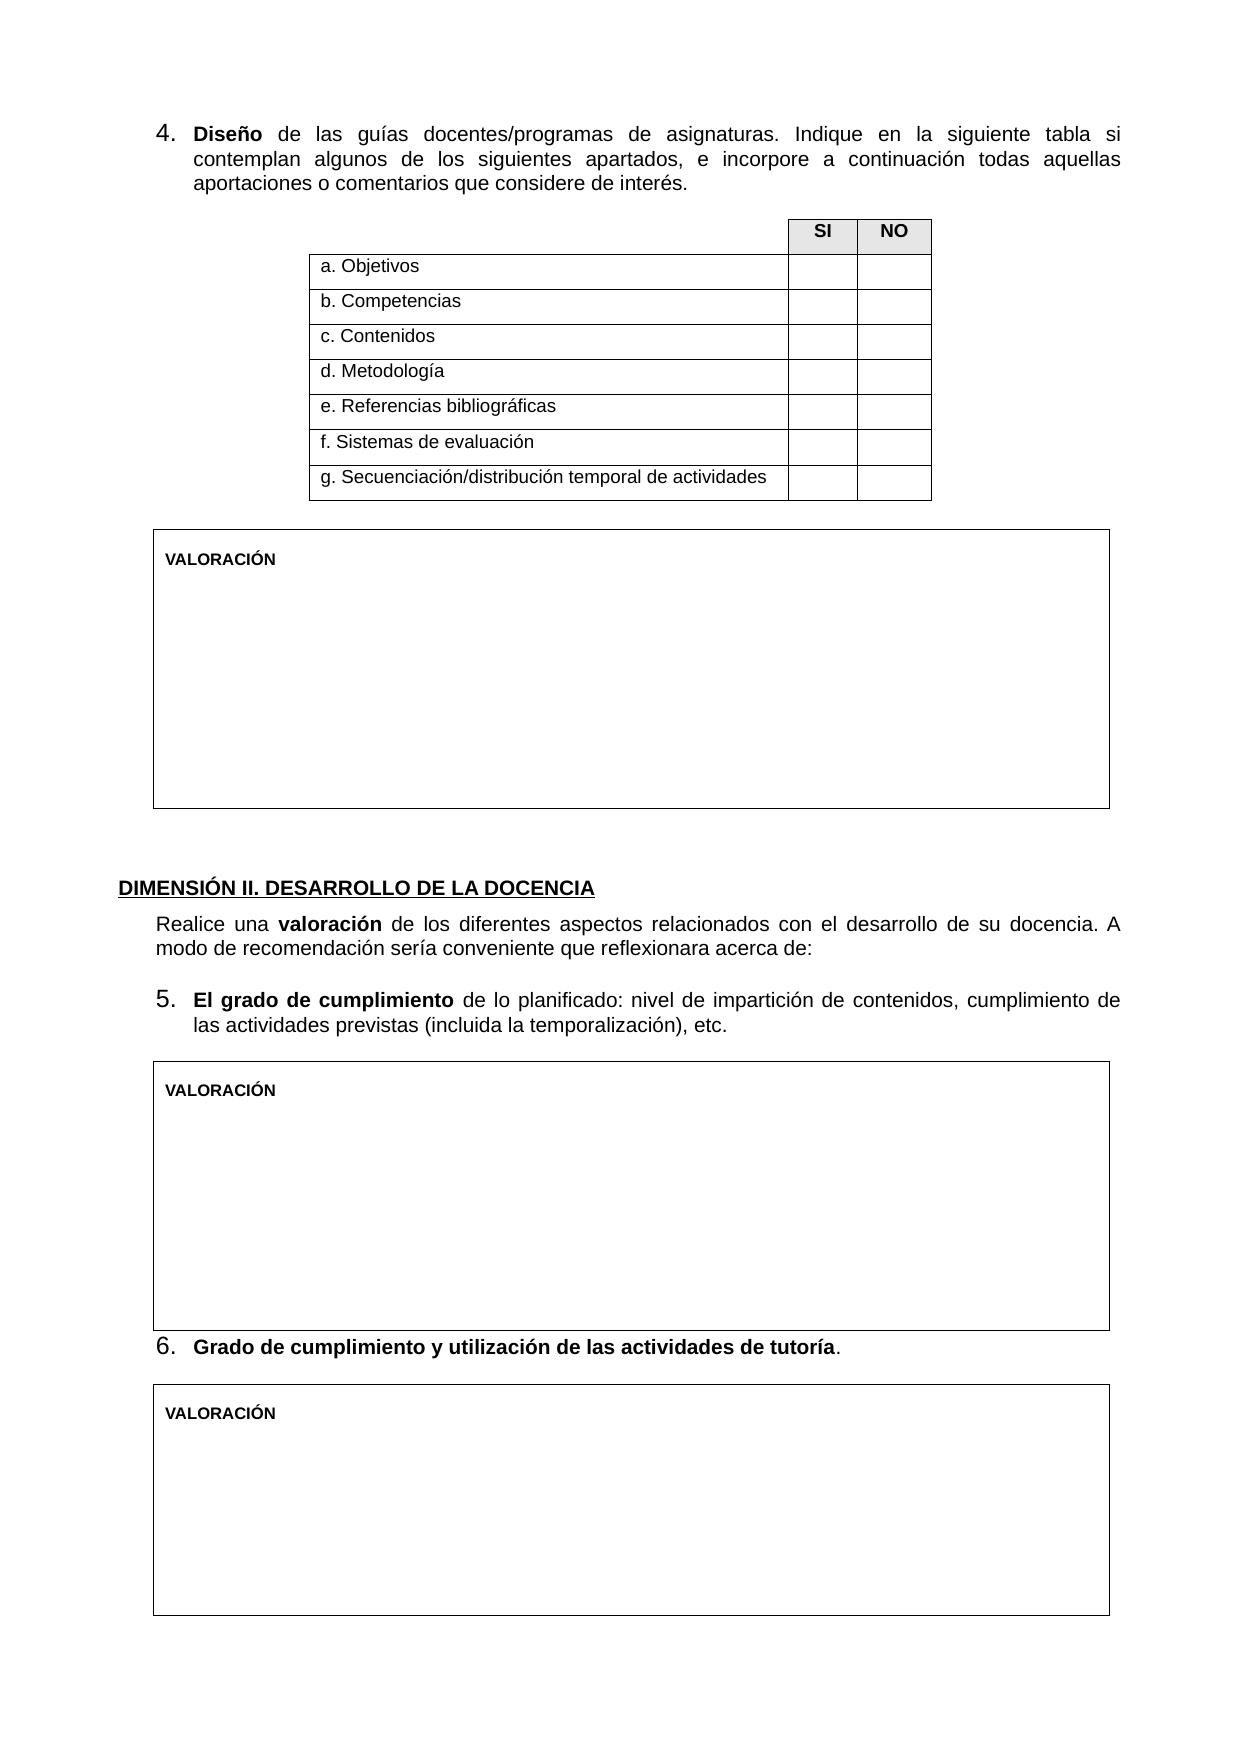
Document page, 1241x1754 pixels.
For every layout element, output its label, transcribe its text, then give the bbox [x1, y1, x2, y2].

text Realice una valoración de los diferentes aspectos relacionados con el desarrollo de su docencia. A modo de recomendación sería conveniente que reflexionara acerca de: [156, 912, 1122, 960]
table_cell [789, 360, 857, 394]
table_cell [858, 255, 931, 289]
table_cell e. Referencias bibliográficas [310, 395, 788, 429]
table_header VALORACIÓN [154, 1385, 1109, 1615]
table_cell f. Sistemas de evaluación [310, 430, 788, 464]
table_cell [789, 430, 857, 464]
table_cell a. Objetivos [310, 255, 788, 289]
table_cell [858, 290, 931, 324]
table_header NO [858, 220, 931, 254]
list Grado de cumplimiento y utilización de las actividades de tutoría. [156, 1331, 1122, 1360]
table_cell g. Secuenciación/distribución temporal de actividades [310, 466, 788, 499]
table_cell [789, 290, 857, 324]
table_cell [858, 395, 931, 429]
text DIMENSIÓN II. DESARROLLO DE LA DOCENCIA [118, 876, 1122, 899]
table_cell [858, 325, 931, 359]
table_cell [858, 430, 931, 464]
table_cell c. Contenidos [310, 325, 788, 359]
table_header [309, 219, 788, 254]
table_cell [858, 466, 931, 499]
table_header SI [789, 220, 857, 254]
list Diseño de las guías docentes/programas de asignaturas. Indique en la siguiente tabla si contemplan algunos de los siguientes apartados, e incorpore a continuación todas aquellas aportaciones o comentarios que considere de interés. [156, 118, 1122, 195]
list El grado de cumplimiento de lo planificado: nivel de impartición de contenidos, cumplimiento de las actividades previstas (incluida la temporalización), etc. [156, 984, 1122, 1037]
table_header VALORACIÓN [154, 1062, 1109, 1330]
table_cell b. Competencias [310, 290, 788, 324]
table_cell [789, 395, 857, 429]
table_cell [858, 360, 931, 394]
table_cell d. Metodología [310, 360, 788, 394]
table_cell [789, 325, 857, 359]
table_cell [789, 466, 857, 499]
table_cell [789, 255, 857, 289]
table_header VALORACIÓN [154, 530, 1109, 808]
